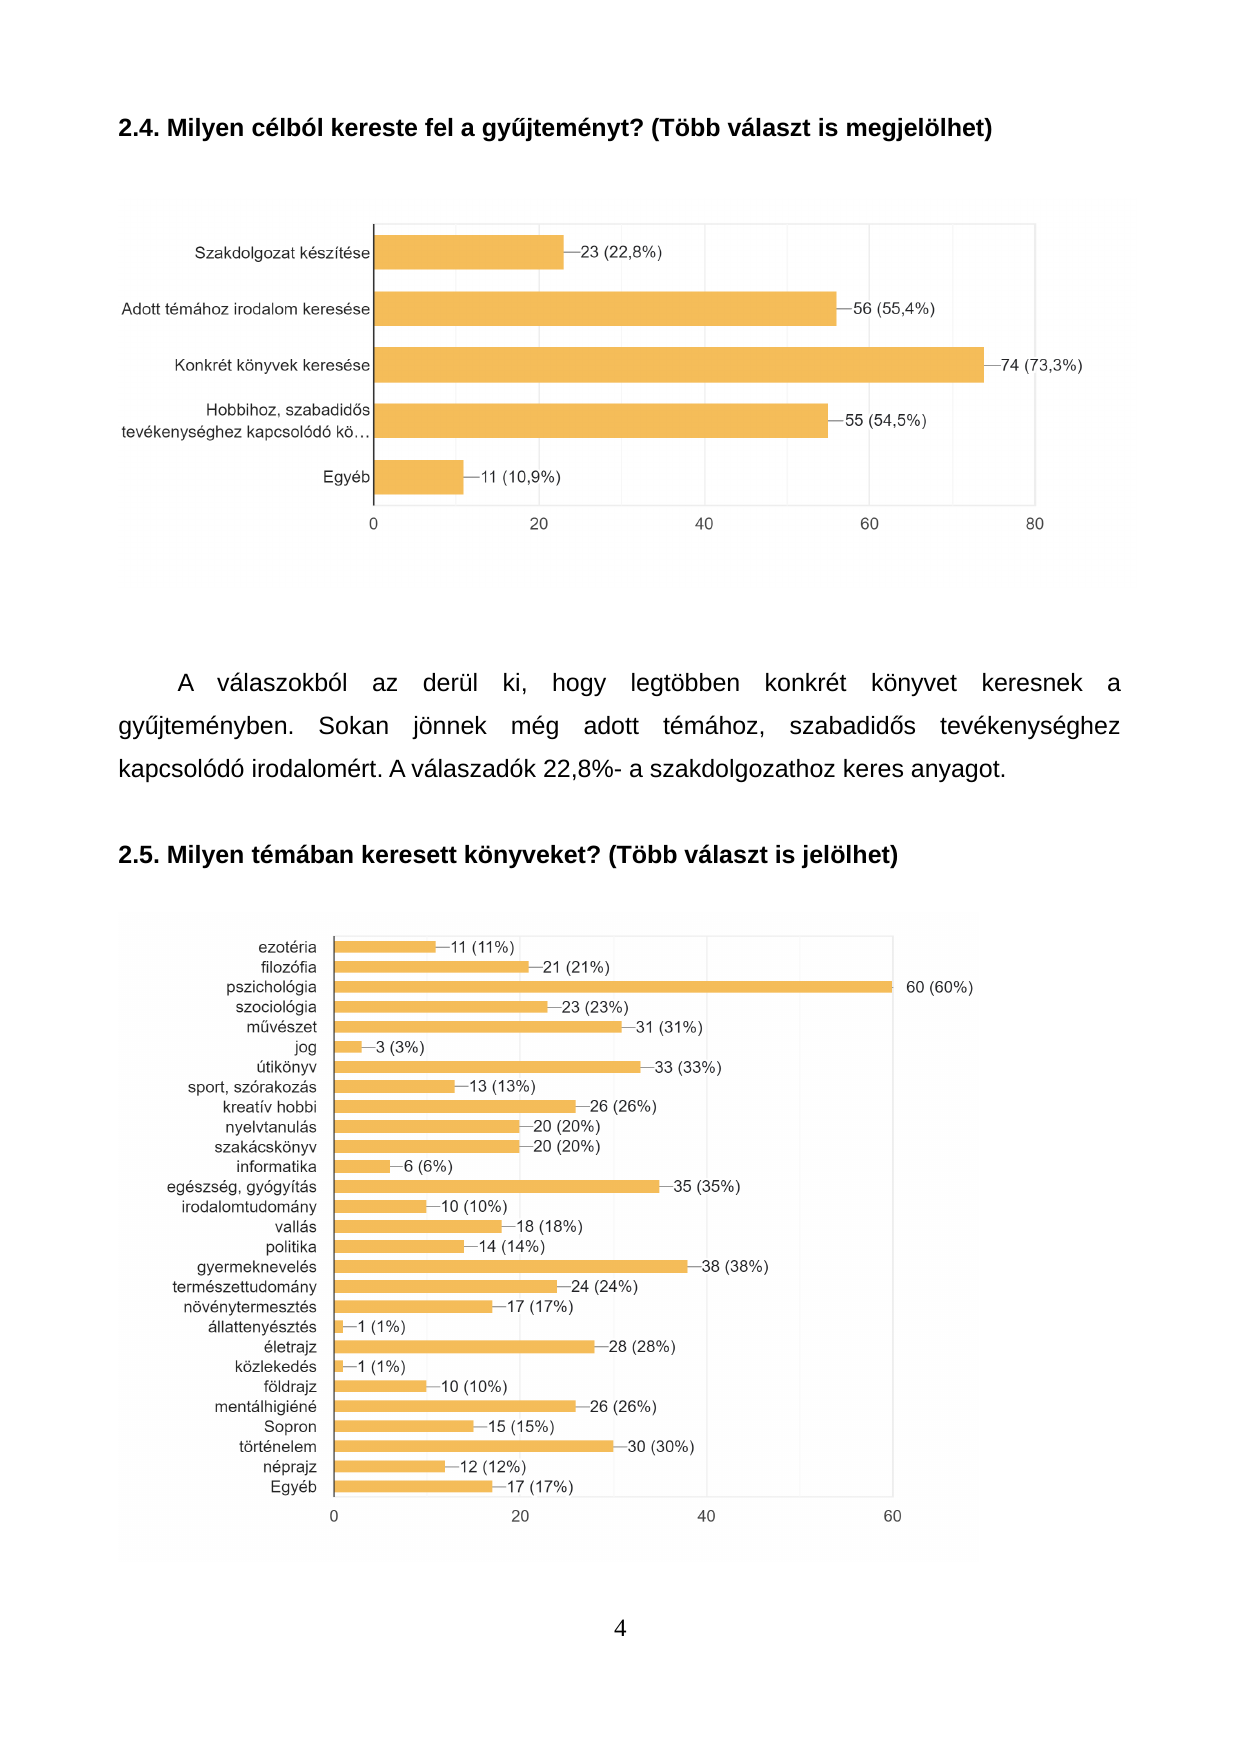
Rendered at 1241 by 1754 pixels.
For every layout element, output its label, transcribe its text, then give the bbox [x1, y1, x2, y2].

picture [118, 198, 1137, 588]
text 2.5. Milyen témában keresett könyveket? (Több választ is jelölhet) [118, 840, 1122, 869]
text 2.4. Milyen célból kereste fel a gyűjteményt? (Több választ is megjelölhet) [118, 112, 1122, 141]
picture [118, 912, 979, 1562]
text A válaszokból az derül ki, hogy legtöbben konkrét könyvet keresnek a gyűjteményben. Sokan jönnek még adott témához, szabadidős tevékenységhez kapcsolódó irodalomért. A válaszadók 22,8%- a szakdolgozathoz keres anyagot. [118, 668, 1122, 783]
